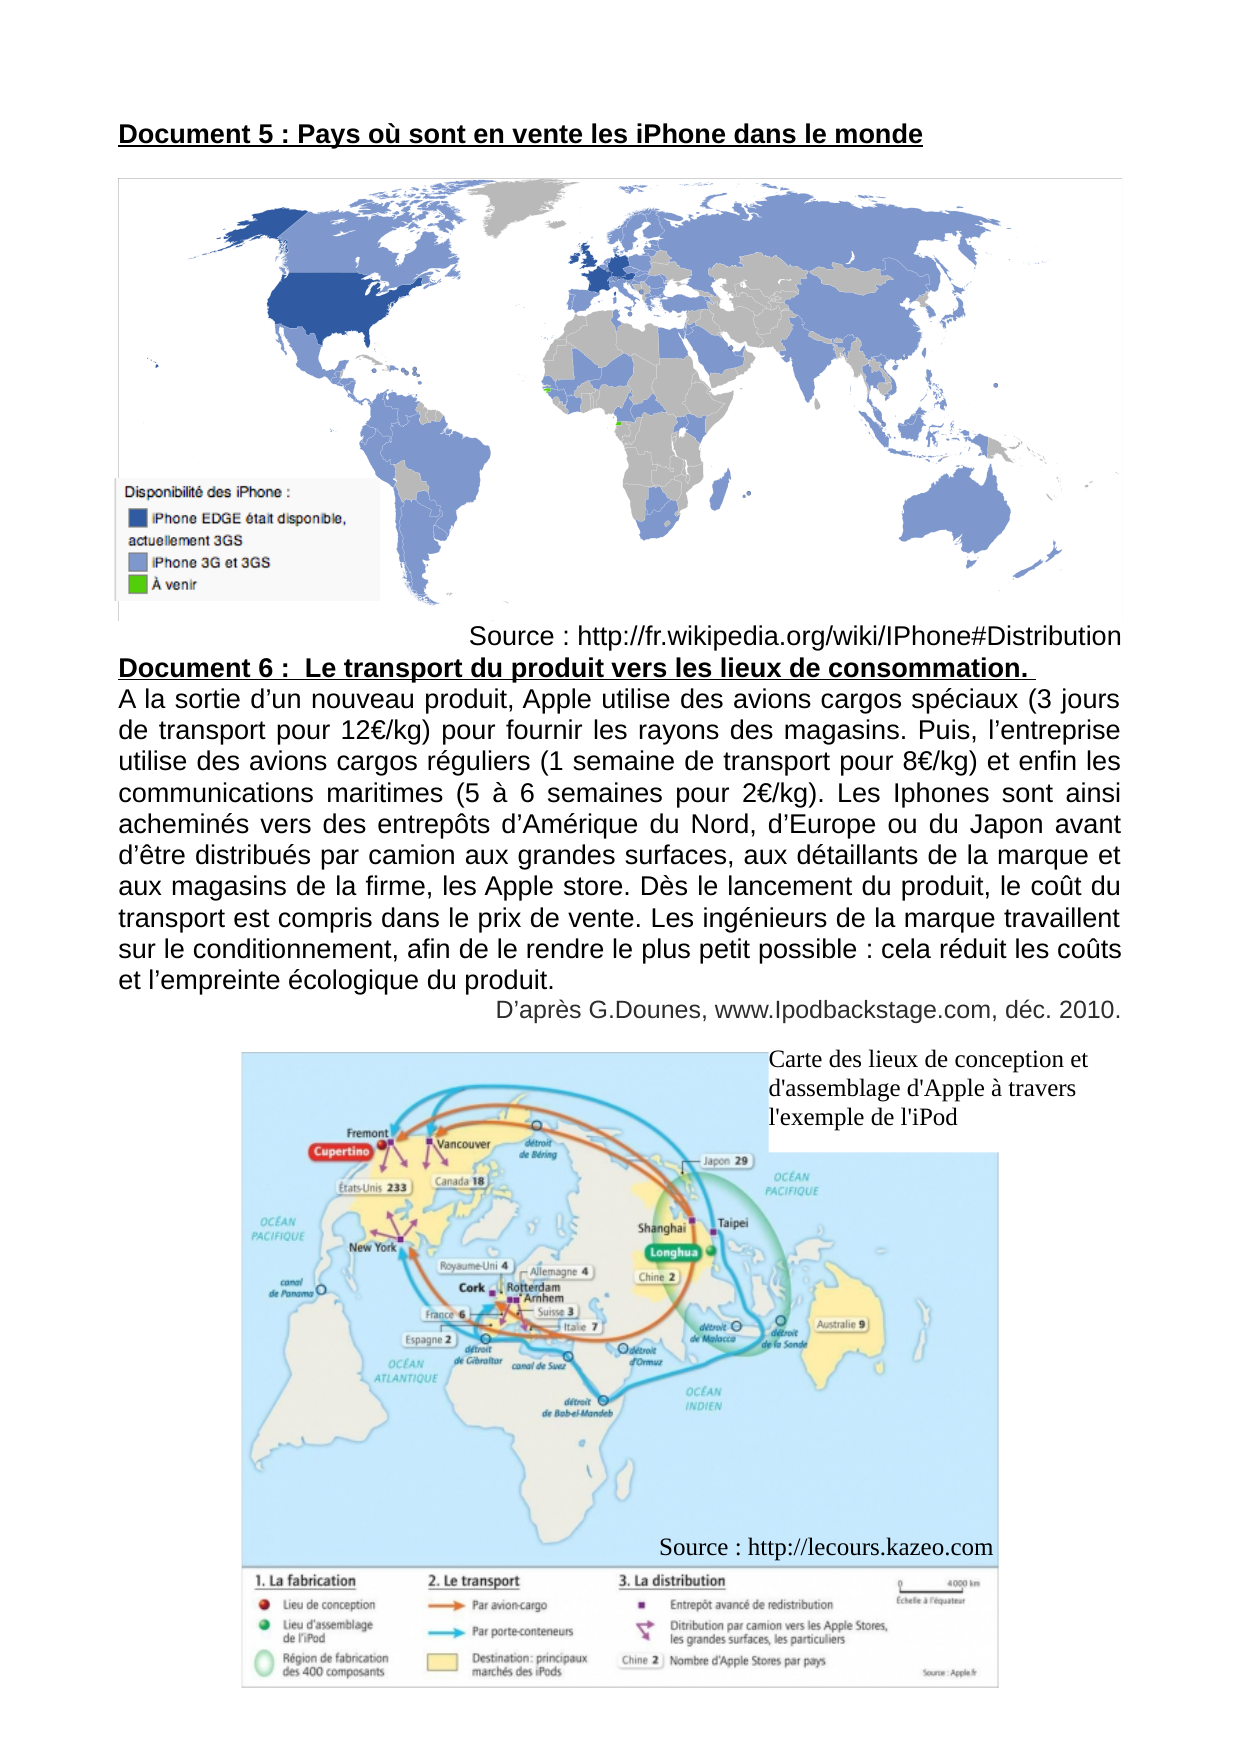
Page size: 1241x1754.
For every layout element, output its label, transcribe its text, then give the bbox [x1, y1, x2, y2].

text Document 5 : Pays où sont en vente les iPhone dans le monde [118, 118, 1122, 149]
text Document 6 : Le transport du produit vers les lieux de consommation. [118, 652, 1122, 683]
text D’après G.Dounes, www.Ipodbackstage.com, déc. 2010. [118, 995, 1122, 1024]
text A la sortie d’un nouveau produit, Apple utilise des avions cargos spéciaux (3 jours de transport pour 12€/kg) pour fournir les rayons des magasins. Puis, l’entreprise utilise des avions cargos réguliers (1 semaine de transport pour 8€/kg) et enfin les communications maritimes (5 à 6 semaines pour 2€/kg). Les Iphones sont ainsi acheminés vers des entrepôts d’Amérique du Nord, d’Europe ou du Japon avant d’être distribués par camion aux grandes surfaces, aux détaillants de la marque et aux magasins de la firme, les Apple store. Dès le lancement du produit, le coût du transport est compris dans le prix de vente. Les ingénieurs de la marque travaillent sur le conditionnement, afin de le rendre le plus petit possible : cela réduit les coûts et l’empreinte écologique du produit. [118, 683, 1122, 995]
picture [112, 177, 1123, 621]
picture [241, 1052, 999, 1688]
text Source : http://fr.wikipedia.org/wiki/IPhone#Distribution [118, 621, 1122, 652]
text [118, 149, 1122, 177]
